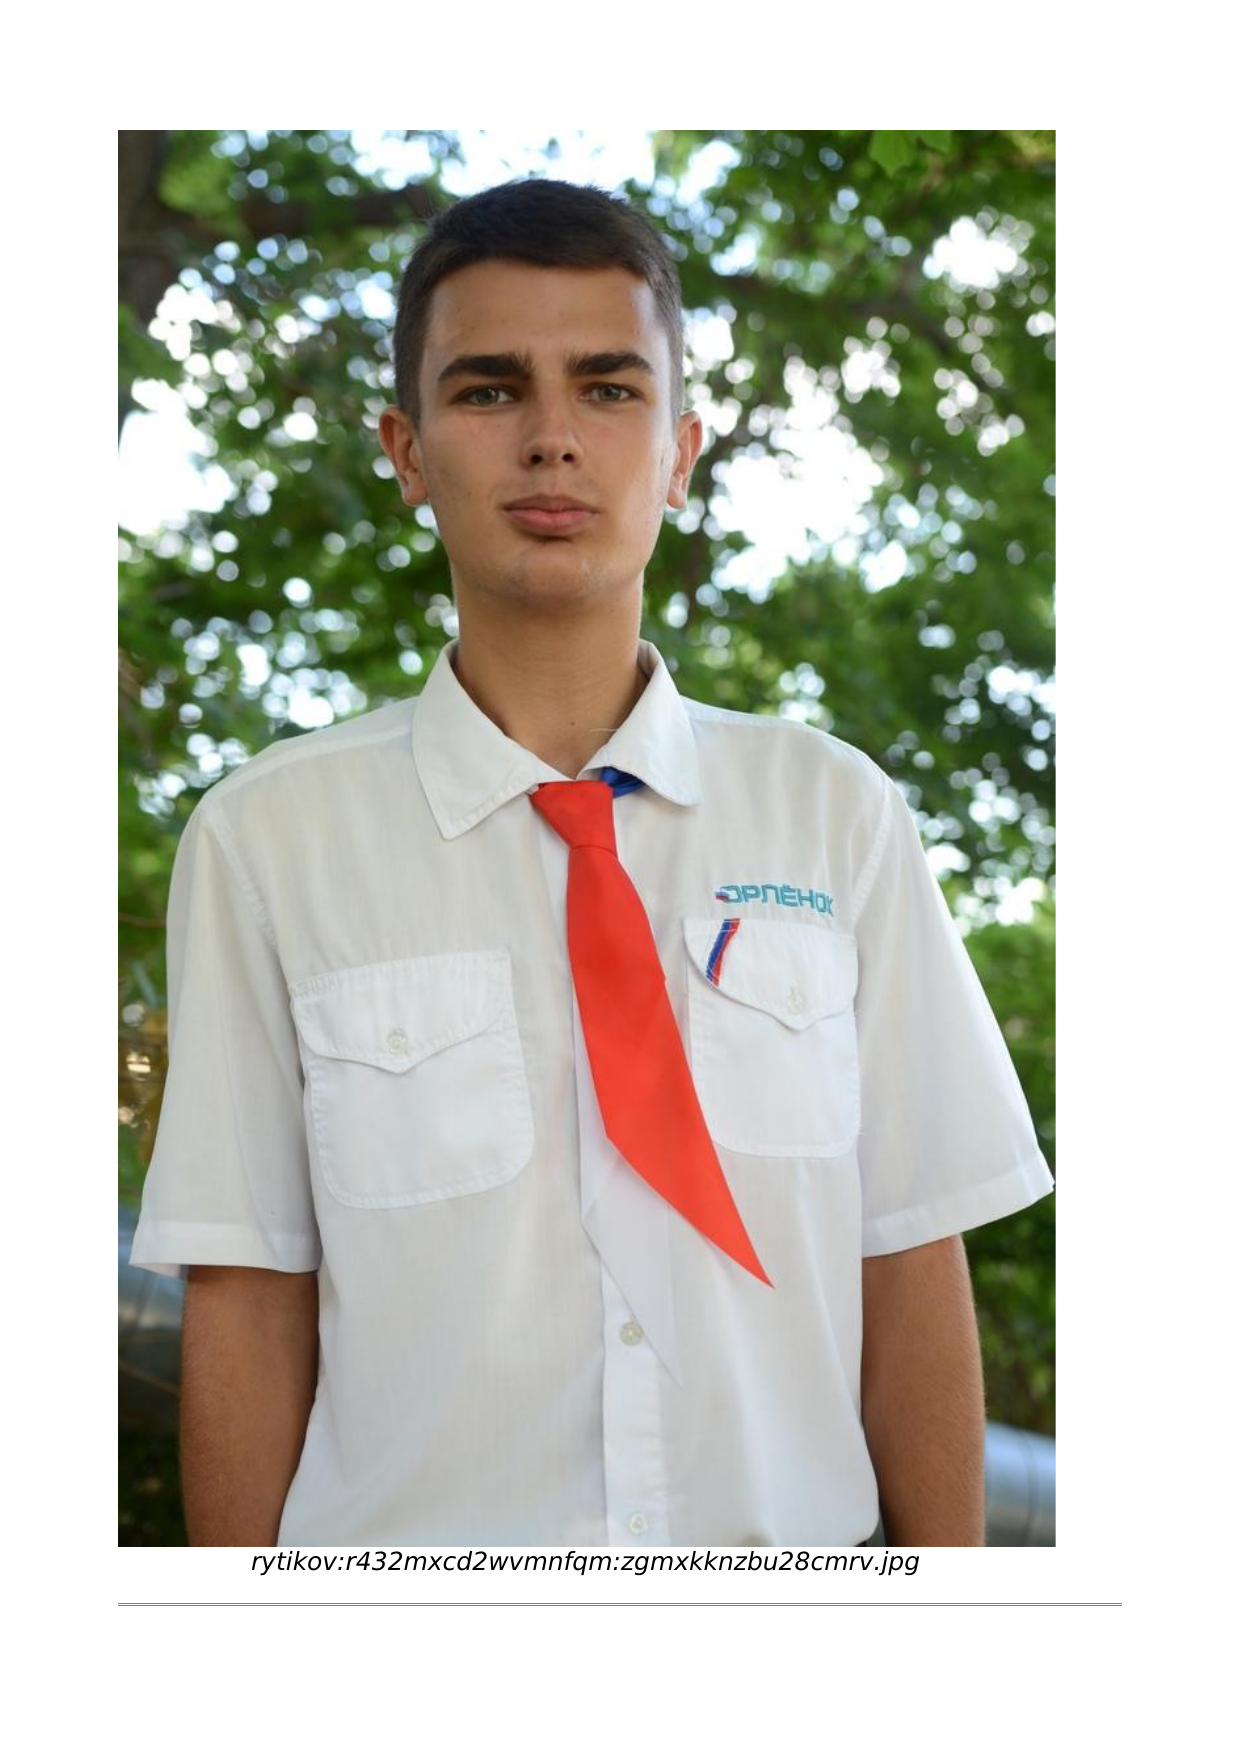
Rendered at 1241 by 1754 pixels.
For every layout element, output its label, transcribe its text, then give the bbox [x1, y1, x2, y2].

text rytikov:r432mxcd2wvmnfqm:zgmxkknzbu28cmrv.jpg [118, 1547, 1056, 1576]
picture [118, 130, 1056, 1547]
